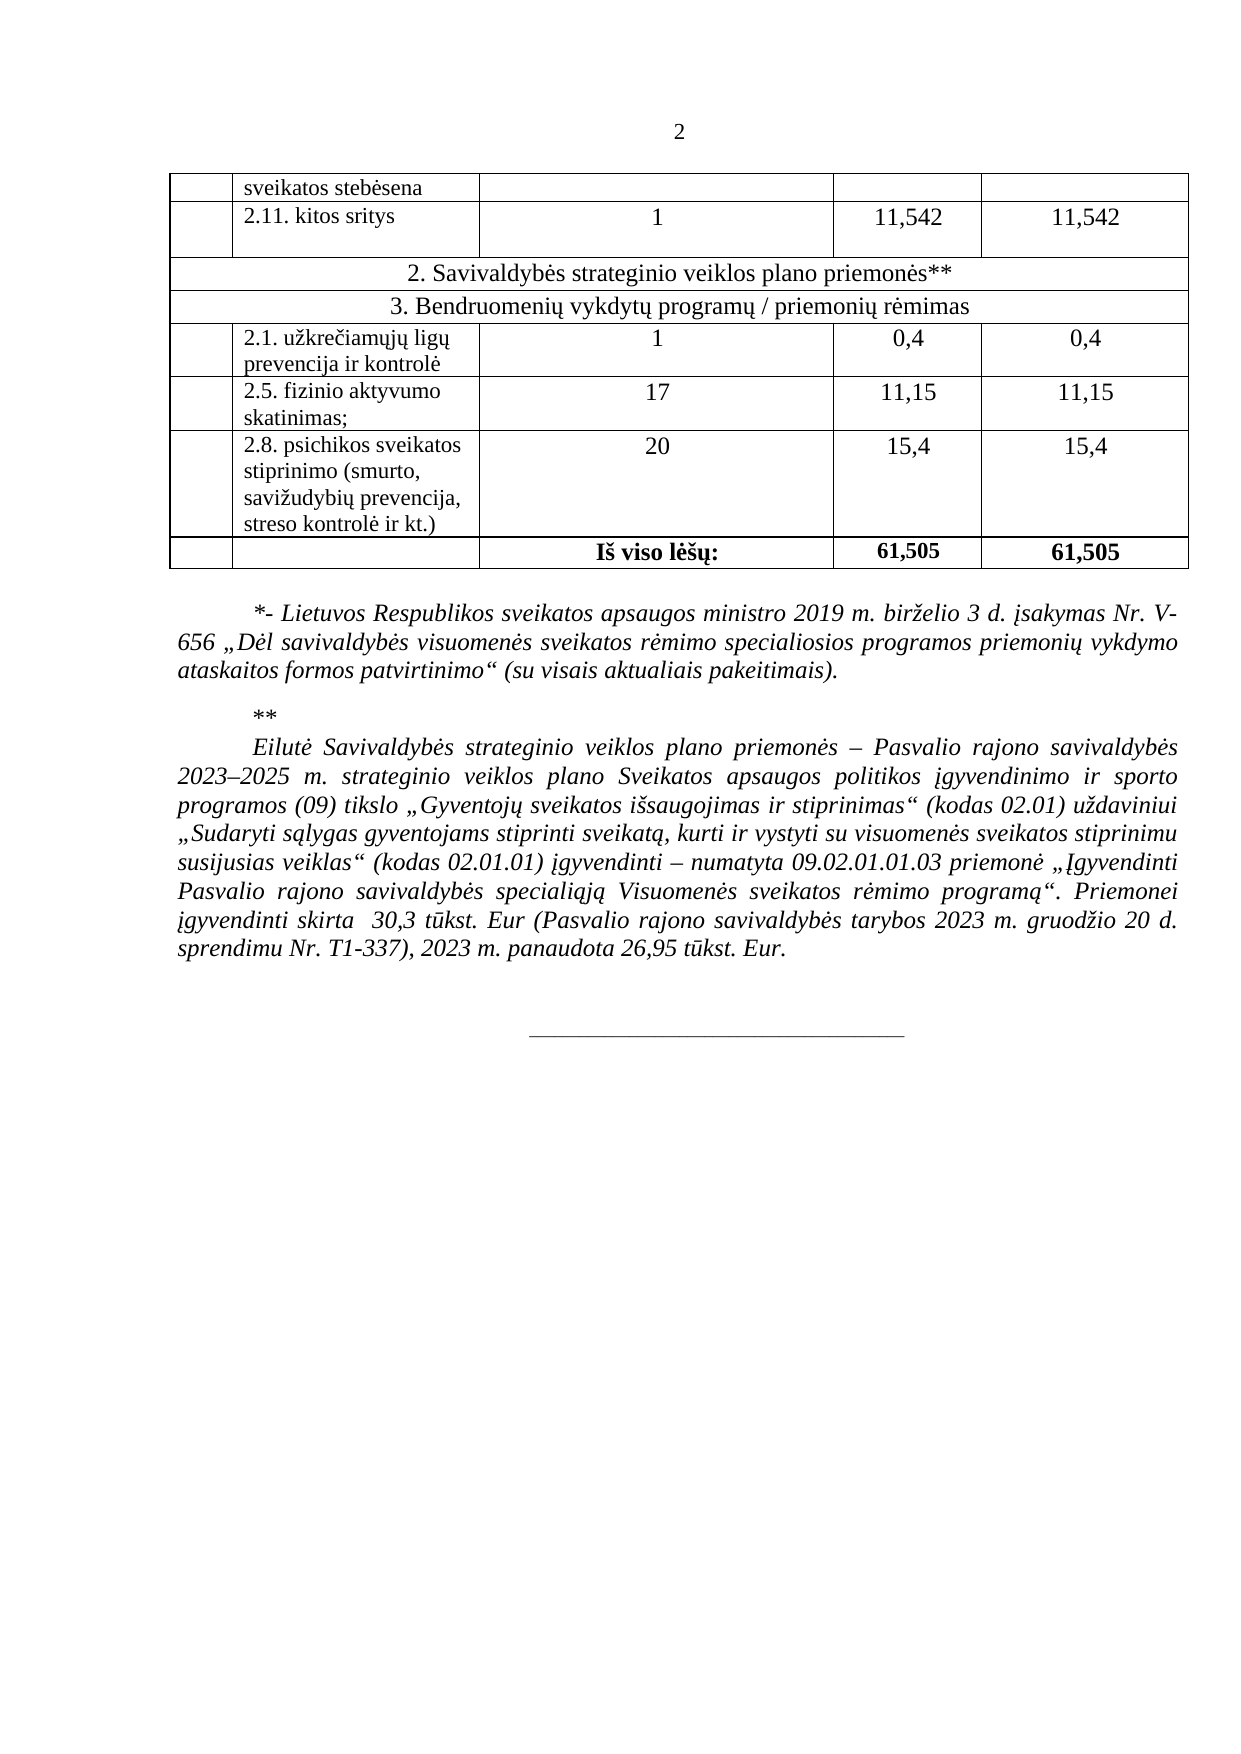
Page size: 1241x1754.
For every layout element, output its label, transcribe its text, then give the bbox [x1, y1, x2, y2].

table_cell [171, 202, 232, 257]
table_cell [982, 174, 1188, 201]
table_cell sveikatos stebėsena [233, 174, 479, 201]
table_cell 3. Bendruomenių vykdytų programų / priemonių rėmimas [171, 291, 1188, 322]
table_cell [171, 174, 232, 201]
table_cell 15,4 [834, 431, 981, 536]
table_cell Iš viso lėšų: [480, 538, 833, 568]
table_cell 17 [480, 377, 833, 430]
text ** [177, 703, 1181, 732]
table_cell 11,15 [834, 377, 981, 430]
table_cell 61,505 [834, 538, 981, 568]
table_cell 2.1. užkrečiamųjų ligų prevencija ir kontrolė [233, 324, 479, 376]
table_cell [171, 377, 232, 430]
table_cell [480, 174, 833, 201]
text Eilutė Savivaldybės strateginio veiklos plano priemonės – Pasvalio rajono savivaldybės 2023–2025 m. strateginio veiklos plano Sveikatos apsaugos politikos įgyvendinimo ir sporto programos (09) tikslo „Gyventojų sveikatos išsaugojimas ir stiprinimas“ (kodas 02.01) uždaviniui „Sudaryti sąlygas gyventojams stiprinti sveikatą, kurti ir vystyti su visuomenės sveikatos stiprinimu susijusias veiklas“ (kodas 02.01.01) įgyvendinti – numatyta 09.02.01.01.03 priemonė „Įgyvendinti Pasvalio rajono savivaldybės specialiąją Visuomenės sveikatos rėmimo programą“. Priemonei įgyvendinti skirta 30,3 tūkst. Eur (Pasvalio rajono savivaldybės tarybos 2023 m. gruodžio 20 d. sprendimu Nr. T1-337), 2023 m. panaudota 26,95 tūkst. Eur. [177, 732, 1181, 962]
table_cell 2.11. kitos sritys [233, 202, 479, 257]
text _____________________________________________ [177, 1020, 1181, 1039]
table_cell 11,542 [982, 202, 1188, 257]
table_cell [233, 538, 479, 568]
table_cell 2.8. psichikos sveikatos stiprinimo (smurto, savižudybių prevencija, streso kontrolė ir kt.) [233, 431, 479, 536]
table_cell 11,15 [982, 377, 1188, 430]
table_cell [834, 174, 981, 201]
table_cell [171, 431, 232, 536]
table_cell 20 [480, 431, 833, 536]
table_cell 61,505 [982, 538, 1188, 568]
text *- Lietuvos Respublikos sveikatos apsaugos ministro 2019 m. birželio 3 d. įsakymas Nr. V-656 „Dėl savivaldybės visuomenės sveikatos rėmimo specialiosios programos priemonių vykdymo ataskaitos formos patvirtinimo“ (su visais aktualiais pakeitimais). [177, 598, 1181, 684]
table_cell 0,4 [834, 324, 981, 376]
table_cell 15,4 [982, 431, 1188, 536]
table_cell [171, 538, 232, 568]
table_cell 0,4 [982, 324, 1188, 376]
table_cell 2.5. fizinio aktyvumo skatinimas; [233, 377, 479, 430]
table_cell 2. Savivaldybės strateginio veiklos plano priemonės** [171, 258, 1188, 290]
table_cell 1 [480, 324, 833, 376]
table_cell 11,542 [834, 202, 981, 257]
table_cell 1 [480, 202, 833, 257]
table_cell [171, 324, 232, 376]
